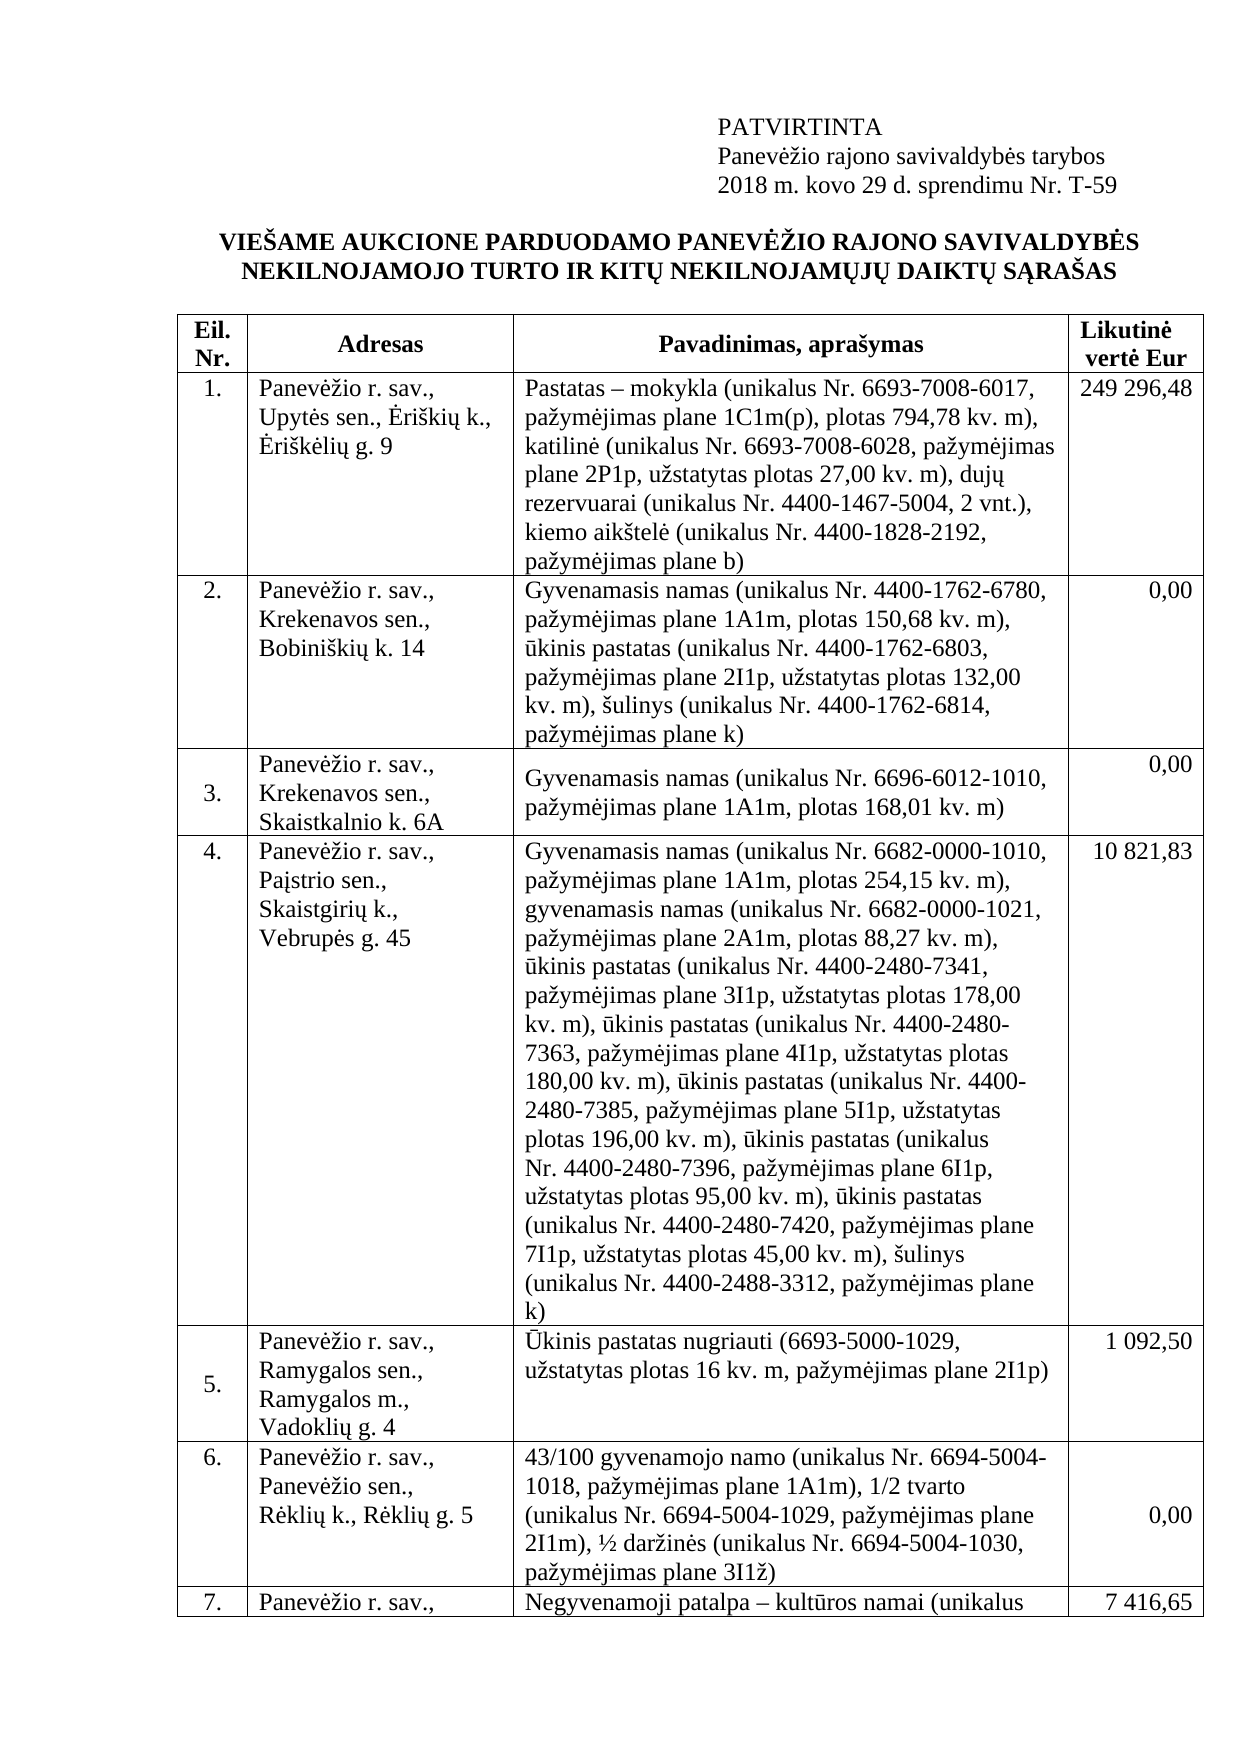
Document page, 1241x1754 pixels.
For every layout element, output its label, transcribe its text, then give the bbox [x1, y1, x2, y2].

table_cell Negyvenamoji patalpa – kultūros namai (unikalus [514, 1587, 1068, 1616]
table_cell Panevėžio r. sav., Upytės sen., Ėriškių k., Ėriškėlių g. 9 [248, 373, 513, 574]
table_cell Gyvenamasis namas (unikalus Nr. 4400-1762-6780, pažymėjimas plane 1A1m, plotas 150,68 kv. m), ūkinis pastatas (unikalus Nr. 4400-1762-6803, pažymėjimas plane 2I1p, užstatytas plotas 132,00 kv. m), šulinys (unikalus Nr. 4400-1762-6814, pažymėjimas plane k) [514, 576, 1068, 748]
table_cell Ūkinis pastatas nugriauti (6693-5000-1029, užstatytas plotas 16 kv. m, pažymėjimas plane 2I1p) [514, 1326, 1068, 1441]
table_cell 1. [178, 373, 247, 574]
table_cell 0,00 [1069, 749, 1203, 835]
table_cell Panevėžio r. sav., [248, 1587, 513, 1616]
text 2018 m. kovo 29 d. sprendimu Nr. T-59 [717, 170, 1181, 199]
table_cell 7 416,65 [1069, 1587, 1203, 1616]
table_cell Pastatas – mokykla (unikalus Nr. 6693-7008-6017, pažymėjimas plane 1C1m(p), plotas 794,78 kv. m), katilinė (unikalus Nr. 6693-7008-6028, pažymėjimas plane 2P1p, užstatytas plotas 27,00 kv. m), dujų rezervuarai (unikalus Nr. 4400-1467-5004, 2 vnt.), kiemo aikštelė (unikalus Nr. 4400-1828-2192, pažymėjimas plane b) [514, 373, 1068, 574]
text PATVIRTINTA [582, 112, 1181, 141]
table_cell 43/100 gyvenamojo namo (unikalus Nr. 6694-5004-1018, pažymėjimas plane 1A1m), 1/2 tvarto (unikalus Nr. 6694-5004-1029, pažymėjimas plane 2I1m), ½ daržinės (unikalus Nr. 6694-5004-1030, pažymėjimas plane 3I1ž) [514, 1442, 1068, 1586]
table_cell 10 821,83 [1069, 836, 1203, 1325]
table_cell Panevėžio r. sav., Panevėžio sen., Rėklių k., Rėklių g. 5 [248, 1442, 513, 1586]
table_cell Panevėžio r. sav., Paįstrio sen., Skaistgirių k., Vebrupės g. 45 [248, 836, 513, 1325]
table_cell 4. [178, 836, 247, 1325]
table_cell 1 092,50 [1069, 1326, 1203, 1441]
table_cell Gyvenamasis namas (unikalus Nr. 6682-0000-1010, pažymėjimas plane 1A1m, plotas 254,15 kv. m), gyvenamasis namas (unikalus Nr. 6682-0000-1021, pažymėjimas plane 2A1m, plotas 88,27 kv. m), ūkinis pastatas (unikalus Nr. 4400-2480-7341, pažymėjimas plane 3I1p, užstatytas plotas 178,00 kv. m), ūkinis pastatas (unikalus Nr. 4400-2480-7363, pažymėjimas plane 4I1p, užstatytas plotas 180,00 kv. m), ūkinis pastatas (unikalus Nr. 4400-2480-7385, pažymėjimas plane 5I1p, užstatytas plotas 196,00 kv. m), ūkinis pastatas (unikalus Nr. 4400-2480-7396, pažymėjimas plane 6I1p, užstatytas plotas 95,00 kv. m), ūkinis pastatas (unikalus Nr. 4400-2480-7420, pažymėjimas plane 7I1p, užstatytas plotas 45,00 kv. m), šulinys (unikalus Nr. 4400-2488-3312, pažymėjimas plane k) [514, 836, 1068, 1325]
table_cell 6. [178, 1442, 247, 1586]
text VIEŠAME AUKCIONE PARDUODAMO PANEVĖŽIO RAJONO SAVIVALDYBĖS NEKILNOJAMOJO TURTO IR KITŲ NEKILNOJAMŲJŲ DAIKTŲ SĄRAŠAS [177, 227, 1181, 285]
table_header Pavadinimas, aprašymas [514, 315, 1068, 372]
table_cell 249 296,48 [1069, 373, 1203, 574]
table_header Likutinė vertė Eur [1069, 315, 1203, 372]
table_cell 3. [178, 749, 247, 835]
table_cell 0,00 [1069, 576, 1203, 748]
table_header Adresas [248, 315, 513, 372]
table_cell Panevėžio r. sav., Ramygalos sen., Ramygalos m., Vadoklių g. 4 [248, 1326, 513, 1441]
table_cell 7. [178, 1587, 247, 1616]
table_cell 0,00 [1069, 1442, 1203, 1586]
text Panevėžio rajono savivaldybės tarybos [717, 141, 1181, 170]
table_cell 5. [178, 1326, 247, 1441]
table_cell Panevėžio r. sav., Krekenavos sen., Skaistkalnio k. 6A [248, 749, 513, 835]
table_cell Gyvenamasis namas (unikalus Nr. 6696-6012-1010, pažymėjimas plane 1A1m, plotas 168,01 kv. m) [514, 749, 1068, 835]
table_header Eil. Nr. [178, 315, 247, 372]
table_cell Panevėžio r. sav., Krekenavos sen., Bobiniškių k. 14 [248, 576, 513, 748]
table_cell 2. [178, 576, 247, 748]
